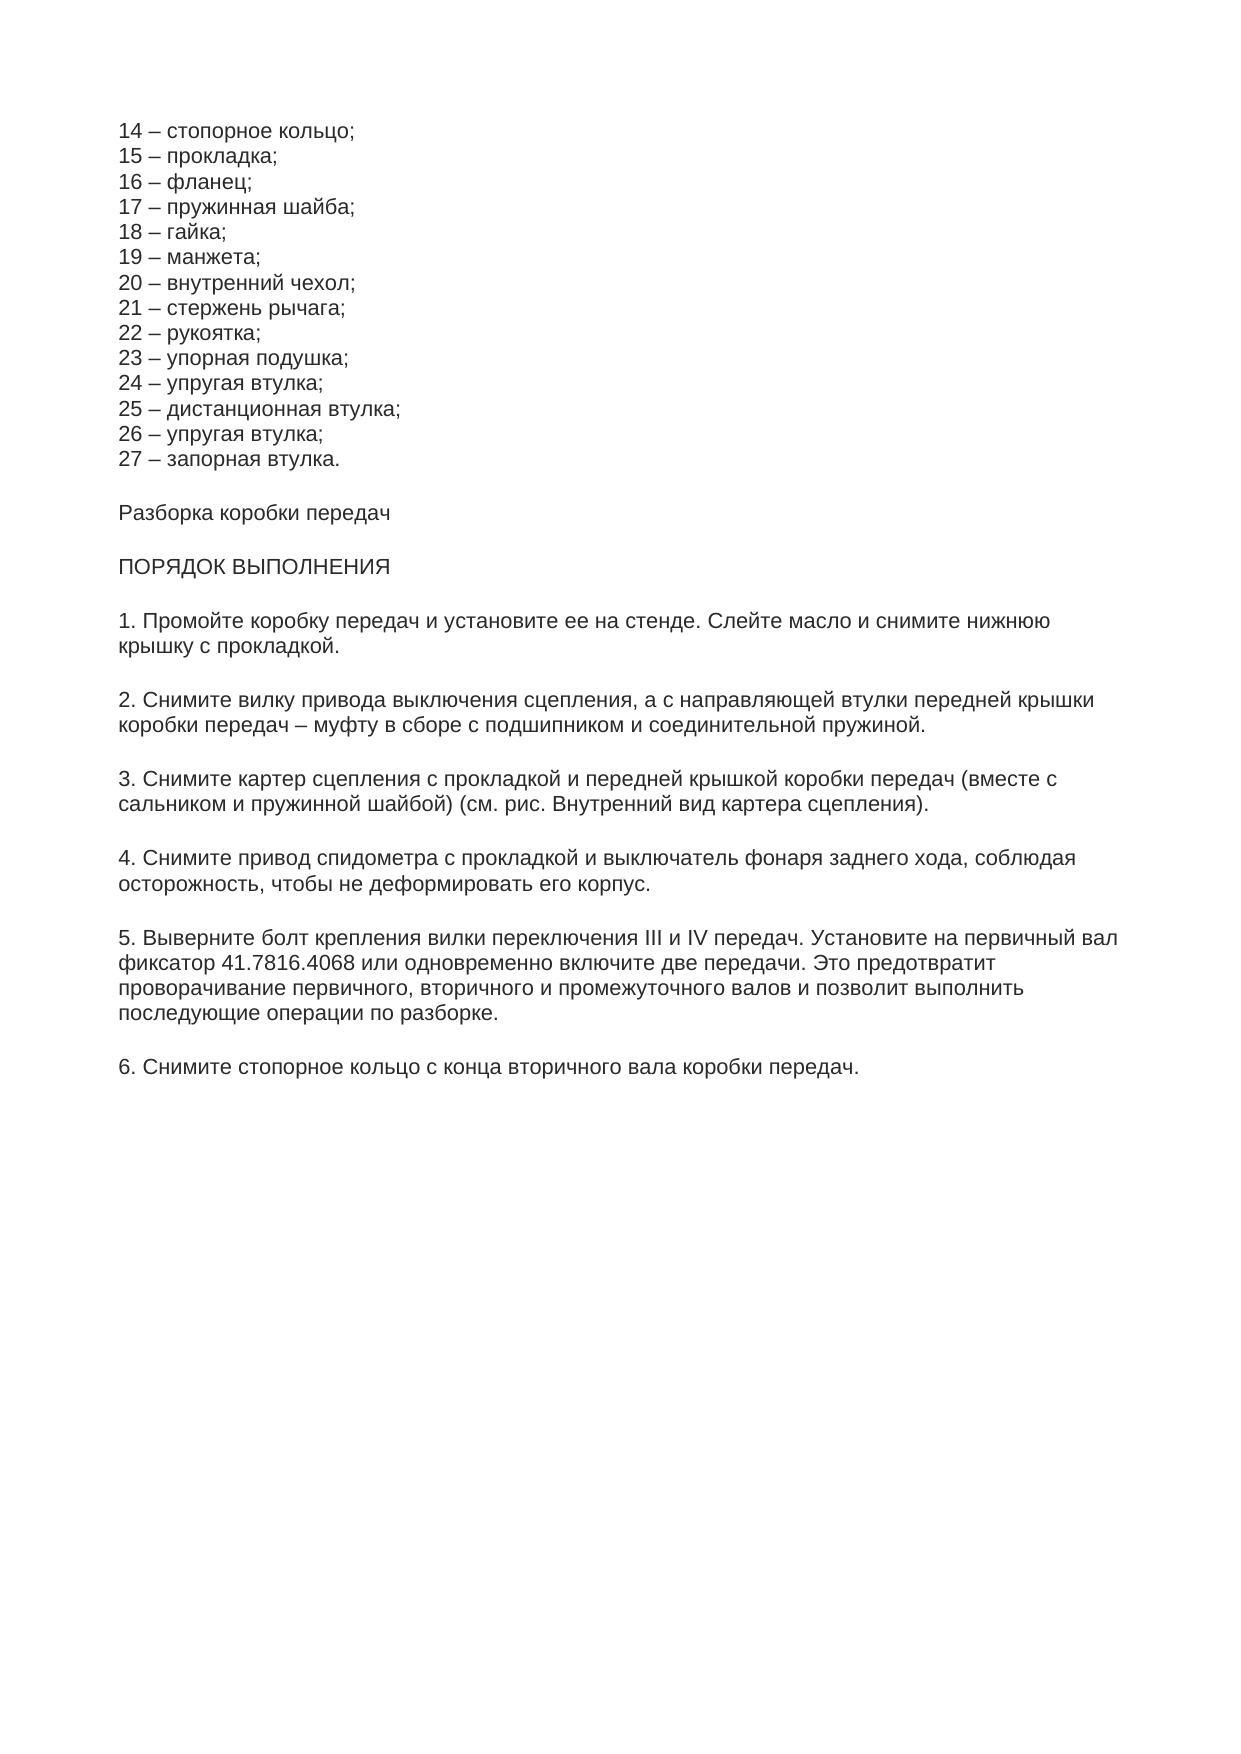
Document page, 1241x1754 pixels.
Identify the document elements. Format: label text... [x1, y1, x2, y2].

text 14 – стопорное кольцо; 15 – прокладка; 16 – фланец; 17 – пружинная шайба; 18 – гайка; 19 – манжета; 20 – внутренний чехол; 21 – стержень рычага; 22 – рукоятка; 23 – упорная подушка; 24 – упругая втулка; 25 – дистанционная втулка; 26 – упругая втулка; 27 – запорная втулка. Разборка коробки передач ПОРЯДОК ВЫПОЛНЕНИЯ 1. Промойте коробку передач и установите ее на стенде. Слейте масло и снимите нижнюю крышку с прокладкой. 2. Снимите вилку привода выключения сцепления, а с направляющей втулки передней крышки коробки передач – муфту в сборе с подшипником и соединительной пружиной. 3. Снимите картер сцепления с прокладкой и передней крышкой коробки передач (вместе с сальником и пружинной шайбой) (см. рис. Внутренний вид картера сцепления). 4. Снимите привод спидометра с прокладкой и выключатель фонаря заднего хода, соблюдая осторожность, чтобы не деформировать его корпус. 5. Выверните болт крепления вилки переключения III и IV передач. Установите на первичный вал фиксатор 41.7816.4068 или одновременно включите две передачи. Это предотвратит проворачивание первичного, вторичного и промежуточного валов и позволит выполнить последующие операции по разборке. 6. Снимите стопорное кольцо с конца вторичного вала коробки передач. [118, 118, 1122, 1108]
